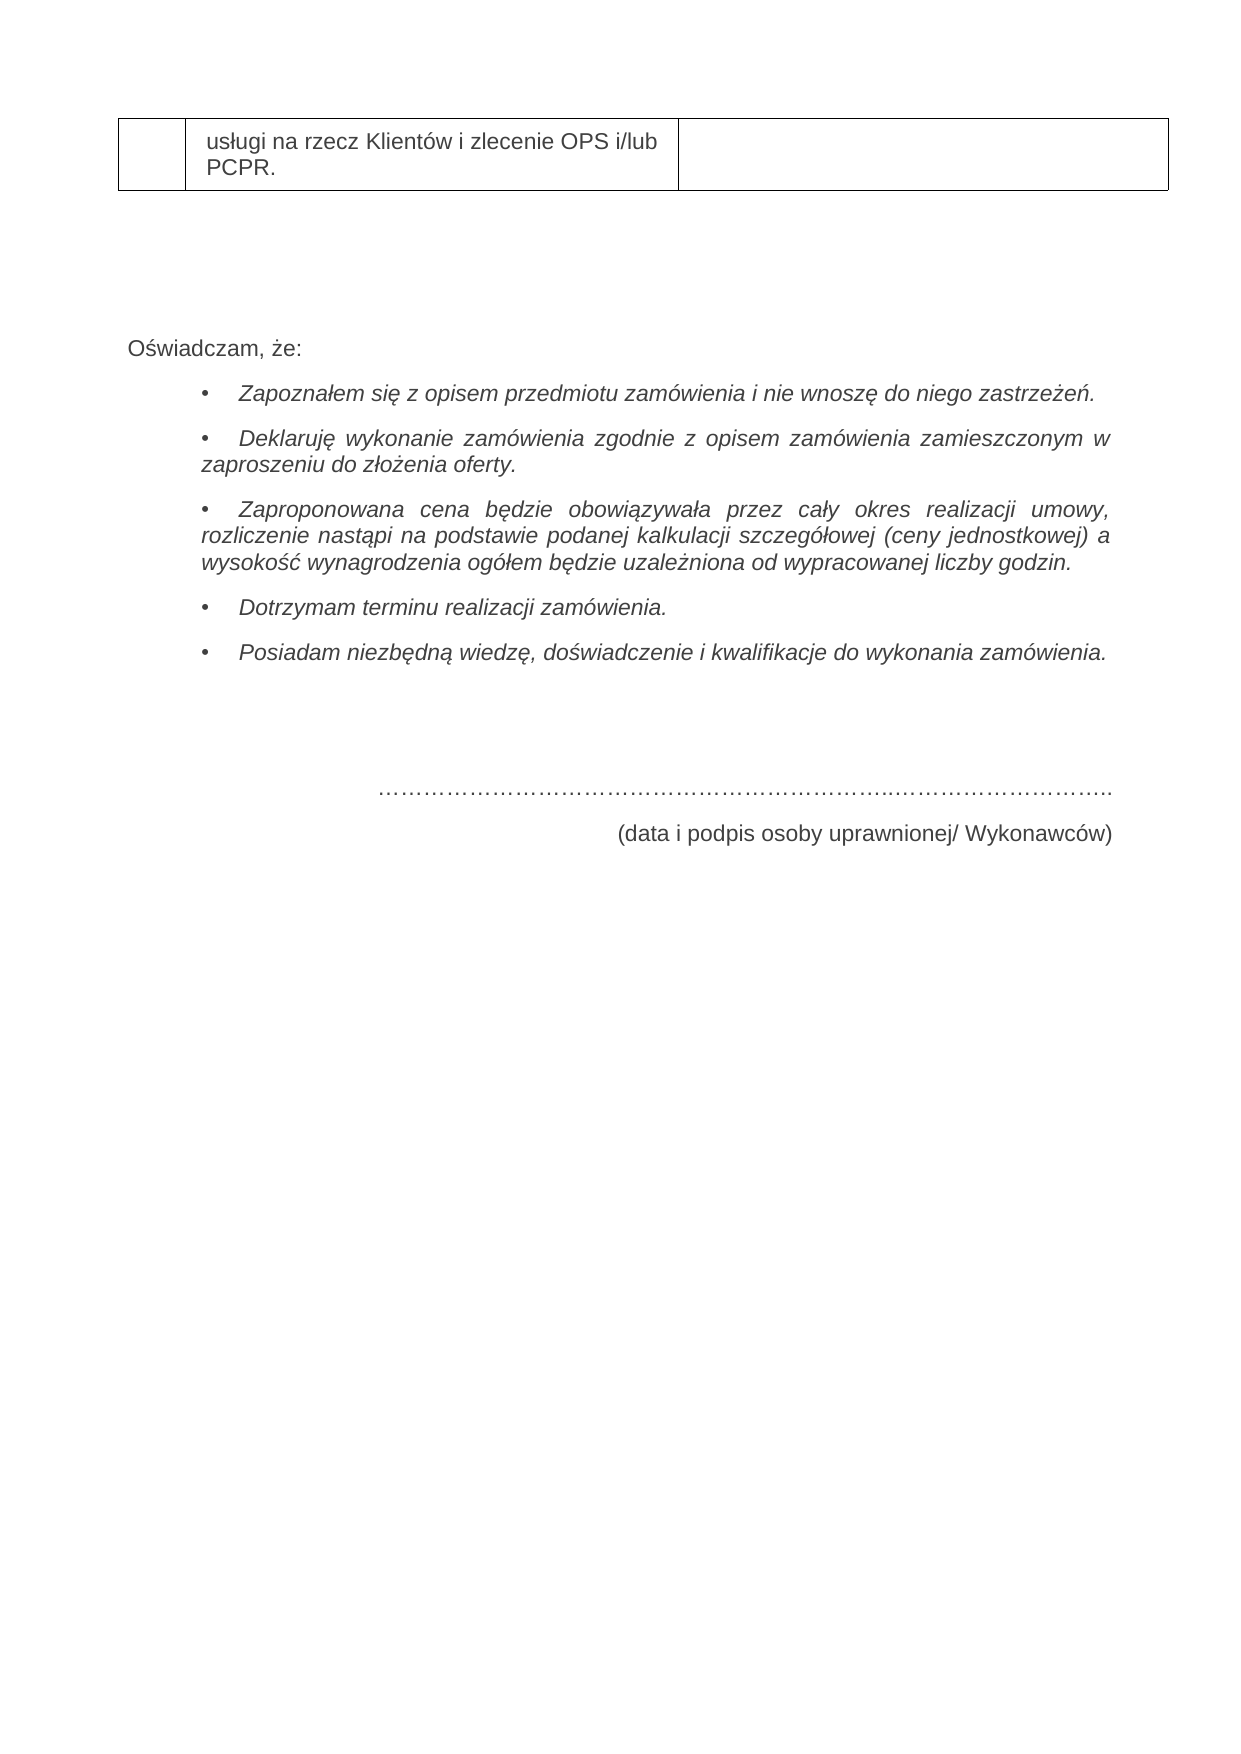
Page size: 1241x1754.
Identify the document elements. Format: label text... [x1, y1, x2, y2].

text Oświadczam, że: [127, 334, 1113, 361]
list Zapoznałem się z opisem przedmiotu zamówienia i nie wnoszę do niego zastrzeżeń. [164, 379, 1113, 406]
text (data i podpis osoby uprawnionej/ Wykonawców) [127, 819, 1113, 846]
table_cell [679, 119, 1168, 190]
list Deklaruję wykonanie zamówienia zgodnie z opisem zamówienia zamieszczonym w zaproszeniu do złożenia oferty. [164, 425, 1113, 477]
text …………………………………………………………..……………………….. [127, 774, 1113, 801]
table_cell usługi na rzecz Klientów i zlecenie OPS i/lub PCPR. [186, 119, 678, 190]
list Zaproponowana cena będzie obowiązywała przez cały okres realizacji umowy, rozliczenie nastąpi na podstawie podanej kalkulacji szczegółowej (ceny jednostkowej) a wysokość wynagrodzenia ogółem będzie uzależniona od wypracowanej liczby godzin. [164, 496, 1113, 575]
table_cell [119, 119, 185, 190]
list Dotrzymam terminu realizacji zamówienia. [164, 594, 1113, 620]
list Posiadam niezbędną wiedzę, doświadczenie i kwalifikacje do wykonania zamówienia. [164, 639, 1113, 665]
